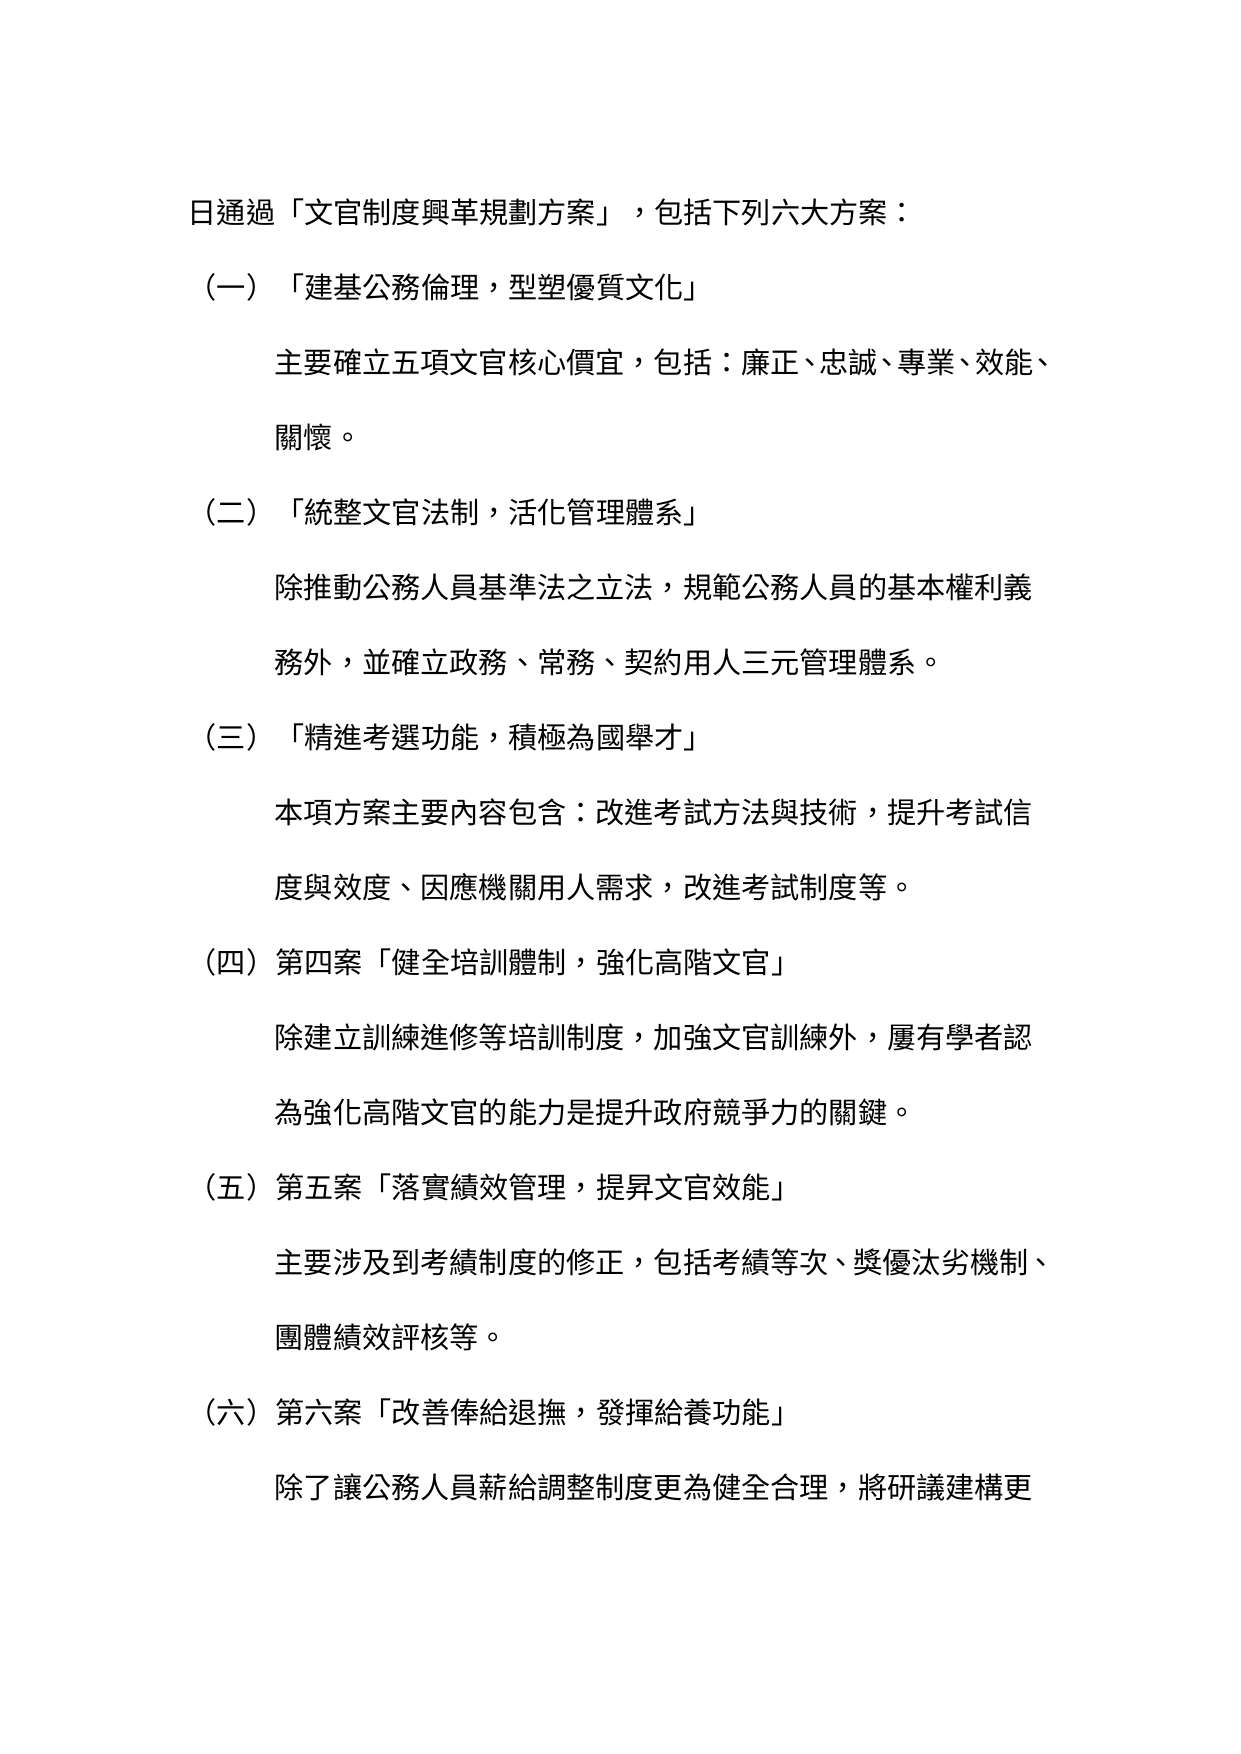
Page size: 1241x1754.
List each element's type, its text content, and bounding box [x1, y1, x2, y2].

text 主要確立五項文官核心價宜，包括：廉正、忠誠、專業、效能、關懷。 [274, 323, 1053, 473]
text 主要涉及到考績制度的修正，包括考績等次、獎優汰劣機制、團體績效評核等。 [274, 1223, 1053, 1373]
text 本項方案主要內容包含：改進考試方法與技術，提升考試信度與效度、因應機關用人需求，改進考試制度等。 [274, 773, 1053, 923]
text 除了讓公務人員薪給調整制度更為健全合理，將研議建構更 [274, 1448, 1053, 1523]
text （五）第五案「落實績效管理，提昇文官效能」 [187, 1148, 1053, 1223]
text （四）第四案「健全培訓體制，強化高階文官」 [187, 923, 1053, 998]
text 日通過「文官制度興革規劃方案」，包括下列六大方案： [187, 173, 1053, 248]
text （六）第六案「改善俸給退撫，發揮給養功能」 [187, 1373, 1053, 1448]
text 除推動公務人員基準法之立法，規範公務人員的基本權利義務外，並確立政務、常務、契約用人三元管理體系。 [274, 548, 1053, 698]
text （一）「建基公務倫理，型塑優質文化」 [187, 248, 1053, 323]
text 除建立訓練進修等培訓制度，加強文官訓練外，屢有學者認為強化高階文官的能力是提升政府競爭力的關鍵。 [274, 998, 1053, 1148]
text （三）「精進考選功能，積極為國舉才」 [187, 698, 1053, 773]
text （二）「統整文官法制，活化管理體系」 [187, 473, 1053, 548]
